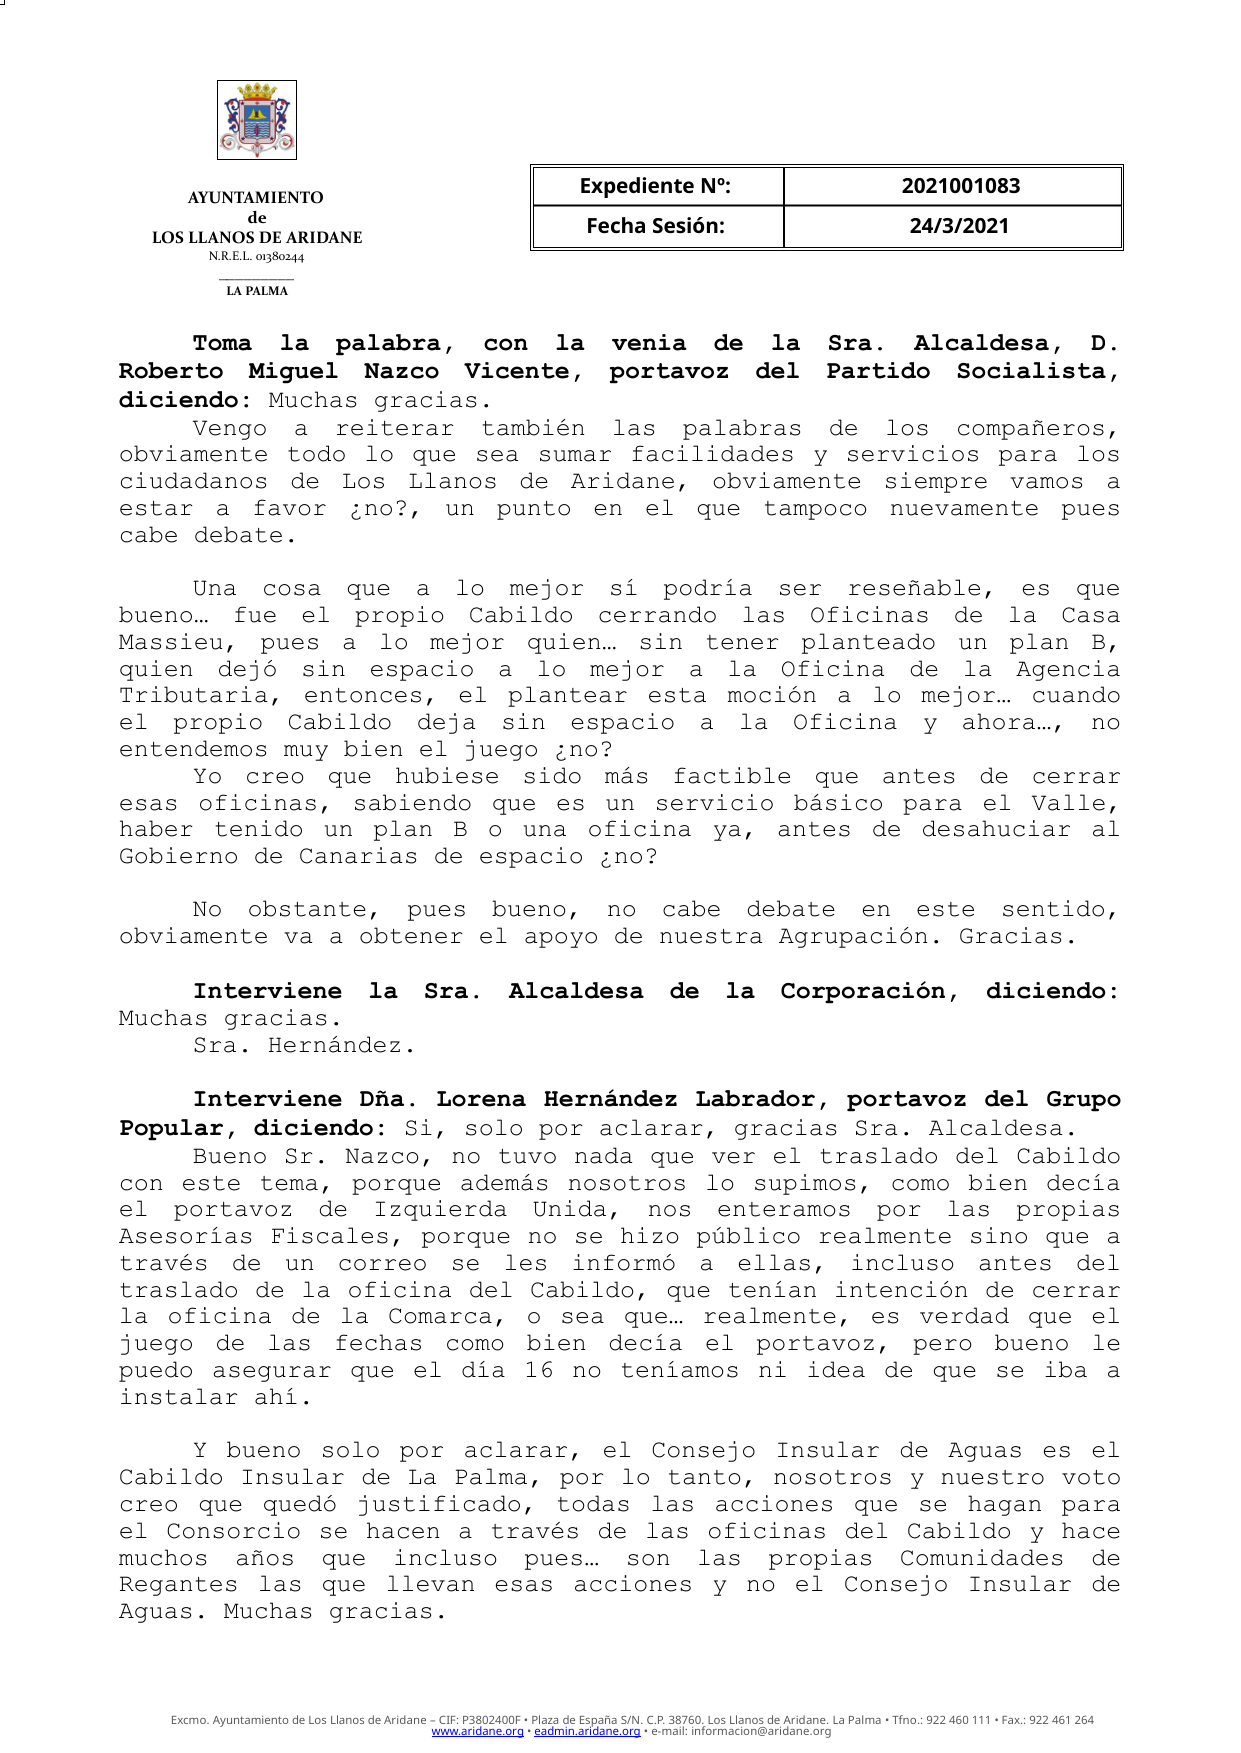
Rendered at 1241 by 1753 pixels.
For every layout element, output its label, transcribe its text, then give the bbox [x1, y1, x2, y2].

picture [218, 81, 296, 159]
text través de un correo se les informó a ellas, incluso antes del [119, 1249, 1146, 1276]
text Muchas gracias. [119, 1004, 1146, 1031]
text Tributaria, entonces, el plantear esta moción a lo mejor… cuando [119, 682, 1146, 708]
text con este tema, porque además nosotros lo supimos, como bien decía [119, 1169, 1146, 1195]
text Bueno Sr. Nazco, no tuvo nada que ver el traslado del Cabildo [192, 1141, 1146, 1169]
text Una cosa que a lo mejor sí podría ser reseñable, es que [192, 573, 1146, 601]
text Roberto Miguel Nazco Vicente, portavoz del Partido Socialista, [119, 356, 1146, 384]
text Popular, diciendo: Si, solo por aclarar, gracias Sra. Alcaldesa. [119, 1113, 1146, 1141]
text de [247, 210, 387, 227]
text el propio Cabildo deja sin espacio a la Oficina y ahora…, no [119, 708, 1146, 735]
text _ [317, 266, 327, 282]
text www.aridane.org • eadmin.aridane.org • e-mail: informacion@aridane.org [431, 1724, 834, 1738]
text Gobierno de Canarias de espacio ¿no? [119, 842, 1146, 869]
picture [531, 165, 1123, 250]
text instalar ahí. [119, 1383, 1146, 1410]
text Regantes las que llevan esas acciones y no el Consejo Insular de [119, 1570, 1146, 1597]
text Massieu, pues a lo mejor quien… sin tener planteado un plan B, [119, 628, 1146, 655]
text obviamente todo lo que sea sumar facilidades y servicios para los [119, 441, 1146, 467]
text LOS LLANOS DE ARIDANE [152, 230, 387, 247]
text Y bueno solo por aclarar, el Consejo Insular de Aguas es el [192, 1435, 1146, 1463]
text el portavoz de Izquierda Unida, nos enteramos por las propias [119, 1195, 1146, 1222]
text Interviene Dña. Lorena Hernández Labrador, portavoz del Grupo [192, 1084, 1146, 1112]
text 24/3/2021 [909, 214, 1059, 239]
text LA PALMA [226, 286, 317, 298]
text la oficina de la Comarca, o sea que… realmente, es verdad que el [119, 1302, 1146, 1329]
text bueno… fue el propio Cabildo cerrando las Oficinas de la Casa [119, 601, 1146, 628]
text ________ [226, 266, 317, 282]
text obviamente va a obtener el apoyo de nuestra Agrupación. Gracias. [119, 922, 1146, 949]
text creo que quedó justificado, todas las acciones que se hagan para [119, 1490, 1146, 1517]
text cabe debate. [119, 521, 1146, 547]
text juego de las fechas como bien decía el portavoz, pero bueno le [119, 1329, 1146, 1356]
text entendemos muy bien el juego ¿no? [119, 735, 1146, 762]
text Vengo a reiterar también las palabras de los compañeros, [192, 413, 1146, 441]
text diciendo: Muchas gracias. [119, 385, 1146, 413]
text Sra. Hernández. [192, 1031, 1146, 1058]
text Toma la palabra, con la venia de la Sra. Alcaldesa, D. [192, 328, 1146, 356]
text Excmo. Ayuntamiento de Los Llanos de Aridane – CIF: P3802400F • Plaza de España S/N. C.P. 38760. Los Llanos de Aridane. La Palma • Tfno.: 922 460 111 • Fax.: 922 461 264 [171, 1713, 1095, 1727]
text puedo asegurar que el día 16 no teníamos ni idea de que se iba a [119, 1356, 1146, 1383]
text _ [219, 266, 226, 279]
text Aguas. Muchas gracias. [119, 1597, 1146, 1624]
text 2021001083 [902, 173, 1059, 198]
text Expediente Nº: [579, 173, 761, 198]
text ciudadanos de Los Llanos de Aridane, obviamente siempre vamos a [119, 467, 1146, 494]
text No obstante, pues bueno, no cabe debate en este sentido, [192, 894, 1146, 922]
text haber tenido un plan B o una oficina ya, antes de desahuciar al [119, 815, 1146, 842]
text esas oficinas, sabiendo que es un servicio básico para el Valle, [119, 788, 1146, 815]
text quien dejó sin espacio a lo mejor a la Oficina de la Agencia [119, 655, 1146, 682]
text el Consorcio se hacen a través de las oficinas del Cabildo y hace [119, 1517, 1146, 1543]
text traslado de la oficina del Cabildo, que tenían intención de cerrar [119, 1276, 1146, 1302]
text muchos años que incluso pues… son las propias Comunidades de [119, 1543, 1146, 1570]
text Yo creo que hubiese sido más factible que antes de cerrar [192, 762, 1146, 788]
text Interviene la Sra. Alcaldesa de la Corporación, diciendo: [192, 975, 1146, 1004]
text Asesorías Fiscales, porque no se hizo público realmente sino que a [119, 1222, 1146, 1249]
text N.R.E.L. 01380244 [208, 250, 327, 262]
text Cabildo Insular de La Palma, por lo tanto, nosotros y nuestro voto [119, 1463, 1146, 1490]
text AYUNTAMIENTO [188, 190, 387, 207]
text Fecha Sesión: [586, 214, 761, 239]
text estar a favor ¿no?, un punto en el que tampoco nuevamente pues [119, 494, 1146, 521]
